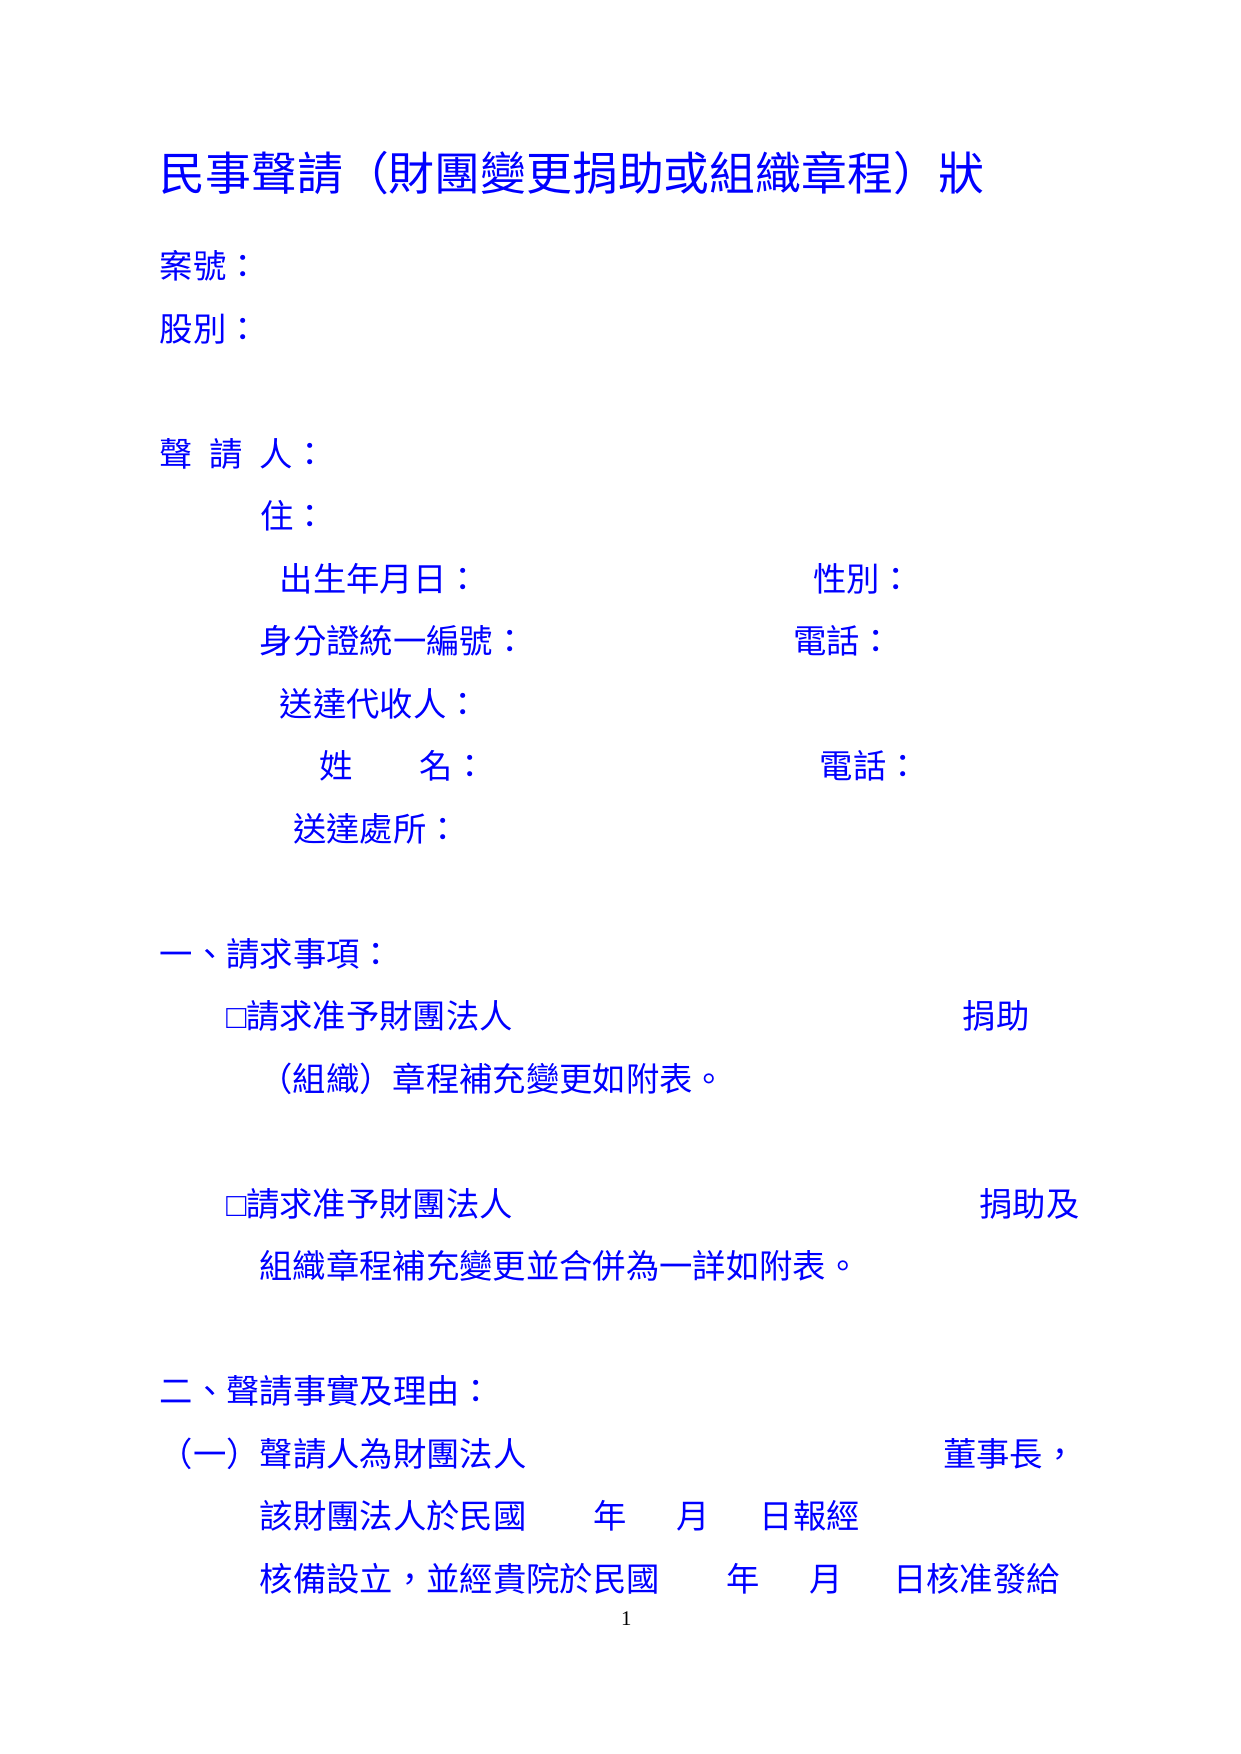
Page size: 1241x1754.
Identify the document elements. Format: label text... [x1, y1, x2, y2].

text □請求准予財團法人 捐助（組織）章程補充變更如附表。 [226, 972, 1092, 1097]
text （一）聲請人為財團法人 董事長，該財團法人於民國 年 月 日報經 核備設立，並經貴院於民國 年 月 日核准發給 [159, 1410, 1092, 1597]
text 身分證統一編號： 電話： [159, 597, 1092, 660]
text 民事聲請（財團變更捐助或組織章程）狀 [159, 97, 1092, 222]
text 住： [260, 472, 1092, 535]
text 送達代收人： [159, 660, 1092, 722]
text 聲 請 人： [159, 410, 1092, 472]
text 二、聲請事實及理由： [159, 1347, 1092, 1410]
text 出生年月日： 性別： [159, 535, 1092, 597]
text 一、請求事項： [159, 910, 1092, 972]
text 股別： [159, 285, 1092, 347]
text □請求准予財團法人 捐助及組織章程補充變更並合併為一詳如附表。 [226, 1160, 1092, 1285]
text 案號： [159, 222, 1092, 285]
text 姓 名： 電話： [159, 722, 1092, 785]
text 送達處所： [159, 785, 1092, 847]
